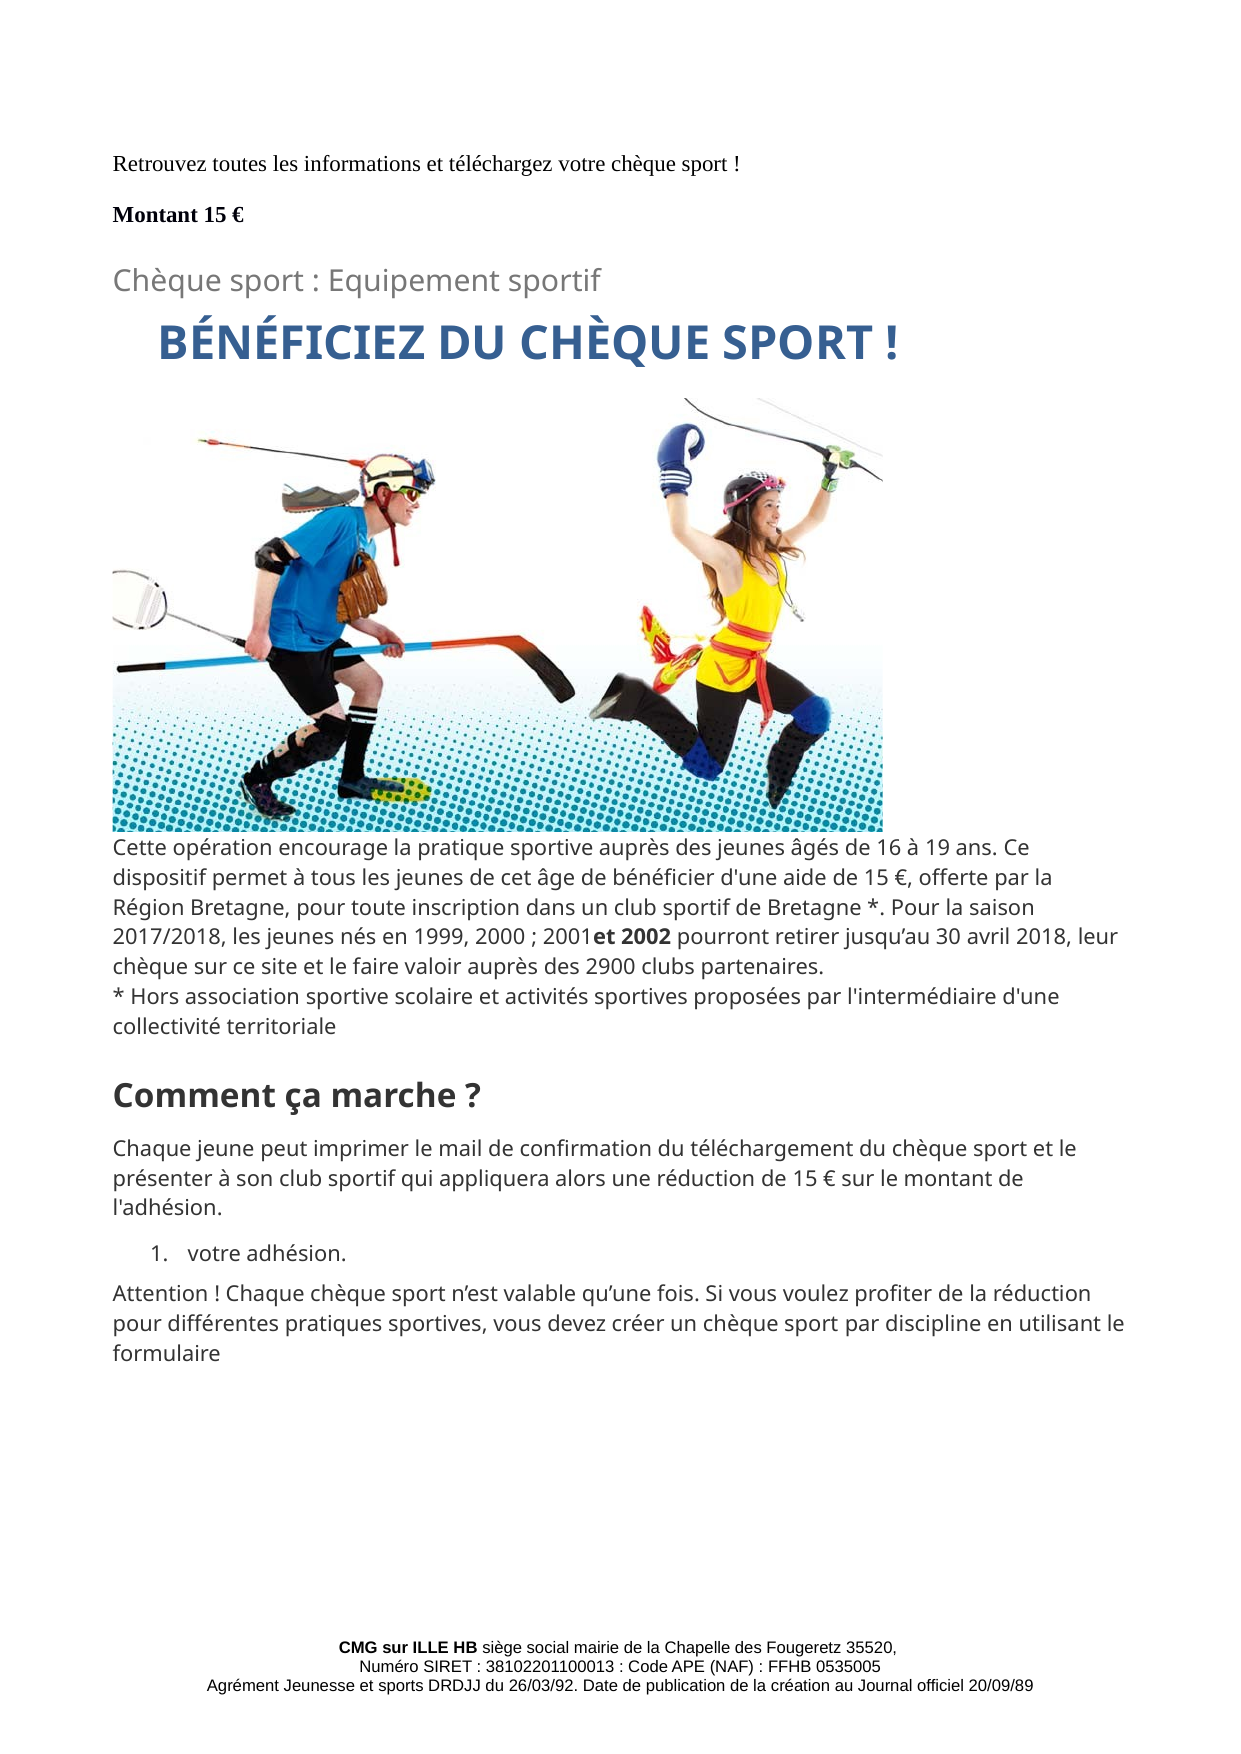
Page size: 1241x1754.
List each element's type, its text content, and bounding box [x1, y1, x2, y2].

subtitle Comment ça marche ? [112, 1072, 1128, 1117]
text Chaque jeune peut imprimer le mail de confirmation du téléchargement du chèque sport et le présenter à son club sportif qui appliquera alors une réduction de 15 € sur le montant de l'adhésion. [112, 1133, 1128, 1222]
subtitle Chèque sport : Equipement sportif BÉNÉFICIEZ DU CHÈQUE SPORT ! [112, 259, 1128, 373]
list votre adhésion. [150, 1238, 1128, 1267]
picture [112, 398, 883, 832]
text Attention ! Chaque chèque sport n’est valable qu’une fois. Si vous voulez profiter de la réduction pour différentes pratiques sportives, vous devez créer un chèque sport par discipline en utilisant le formulaire [112, 1278, 1128, 1367]
list Retrouvez toutes les informations et téléchargez votre chèque sport ! [112, 150, 1069, 176]
text * Hors association sportive scolaire et activités sportives proposées par l'intermédiaire d'une collectivité territoriale [112, 981, 1128, 1040]
subtitle Montant 15 € [112, 201, 1069, 228]
text Cette opération encourage la pratique sportive auprès des jeunes âgés de 16 à 19 ans. Ce dispositif permet à tous les jeunes de cet âge de bénéficier d'une aide de 15 €, offerte par la Région Bretagne, pour toute inscription dans un club sportif de Bretagne *. Pour la saison 2017/2018, les jeunes nés en 1999, 2000 ; 2001et 2002 pourront retirer jusqu’au 30 avril 2018, leur chèque sur ce site et le faire valoir auprès des 2900 clubs partenaires. [112, 832, 1128, 981]
